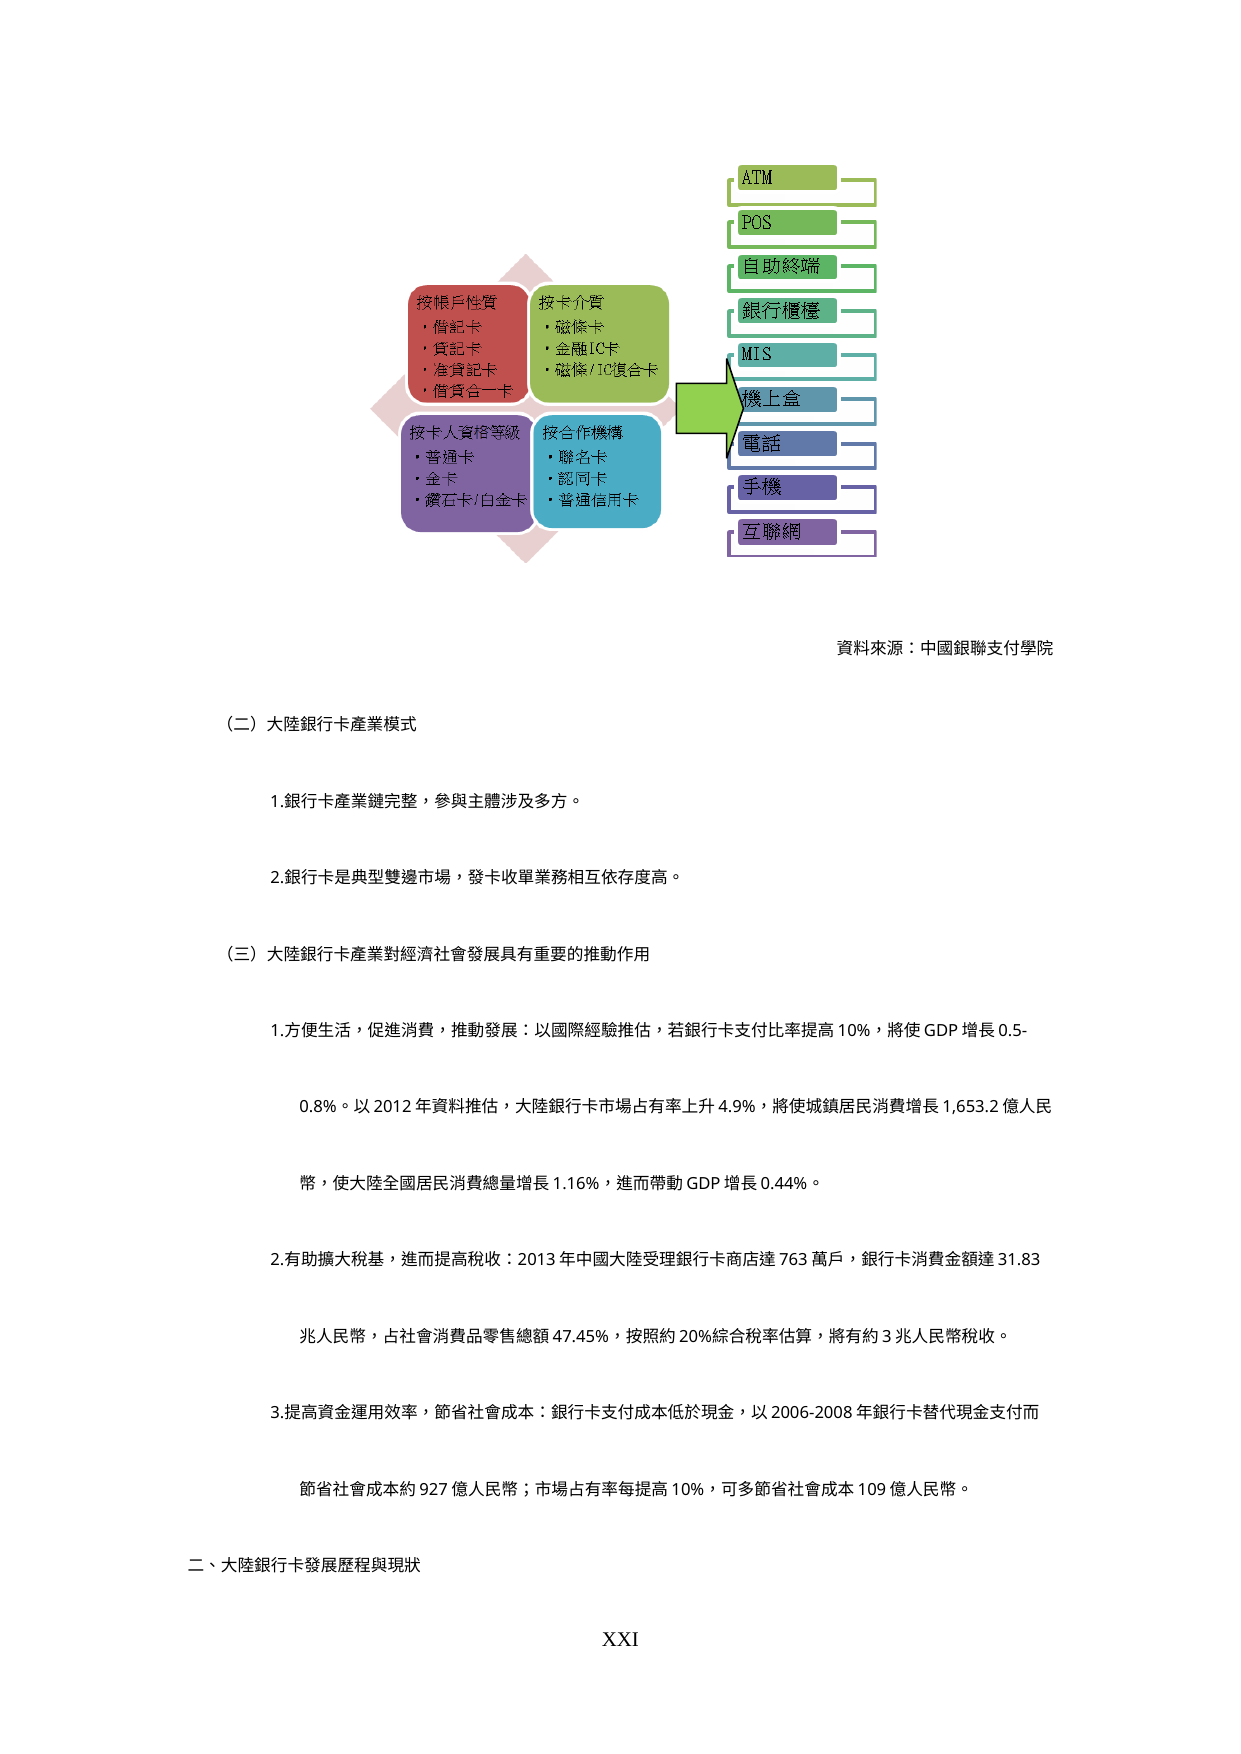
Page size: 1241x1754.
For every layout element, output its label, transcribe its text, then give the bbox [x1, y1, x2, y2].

text 2.有助擴大稅基，進而提高稅收：2013年中國大陸受理銀行卡商店達763萬戶，銀行卡消費金額達31.83兆人民幣，占社會消費品零售總額47.45%，按照約20%綜合稅率估算，將有約3兆人民幣稅收。 [270, 1220, 1053, 1373]
text （三）大陸銀行卡產業對經濟社會發展具有重要的推動作用 [187, 914, 1053, 991]
text 1.方便生活，促進消費，推動發展：以國際經驗推估，若銀行卡支付比率提高10%，將使GDP增長0.5-0.8%。以2012年資料推估，大陸銀行卡市場占有率上升4.9%，將使城鎮居民消費增長1,653.2億人民幣，使大陸全國居民消費總量增長1.16%，進而帶動GDP增長0.44%。 [270, 991, 1053, 1220]
text 3.提高資金運用效率，節省社會成本：銀行卡支付成本低於現金，以2006-2008年銀行卡替代現金支付而節省社會成本約927億人民幣；市場占有率每提高10%，可多節省社會成本109億人民幣。 [270, 1373, 1053, 1526]
text 二、大陸銀行卡發展歷程與現狀 [187, 1526, 1053, 1603]
picture [726, 157, 877, 562]
text 資料來源：中國銀聯支付學院 [267, 609, 1053, 685]
text 2.銀行卡是典型雙邊市場，發卡收單業務相互依存度高。 [270, 838, 1053, 914]
picture [363, 254, 686, 570]
text （二）大陸銀行卡產業模式 1.銀行卡產業鏈完整，參與主體涉及多方。 [216, 685, 1053, 838]
